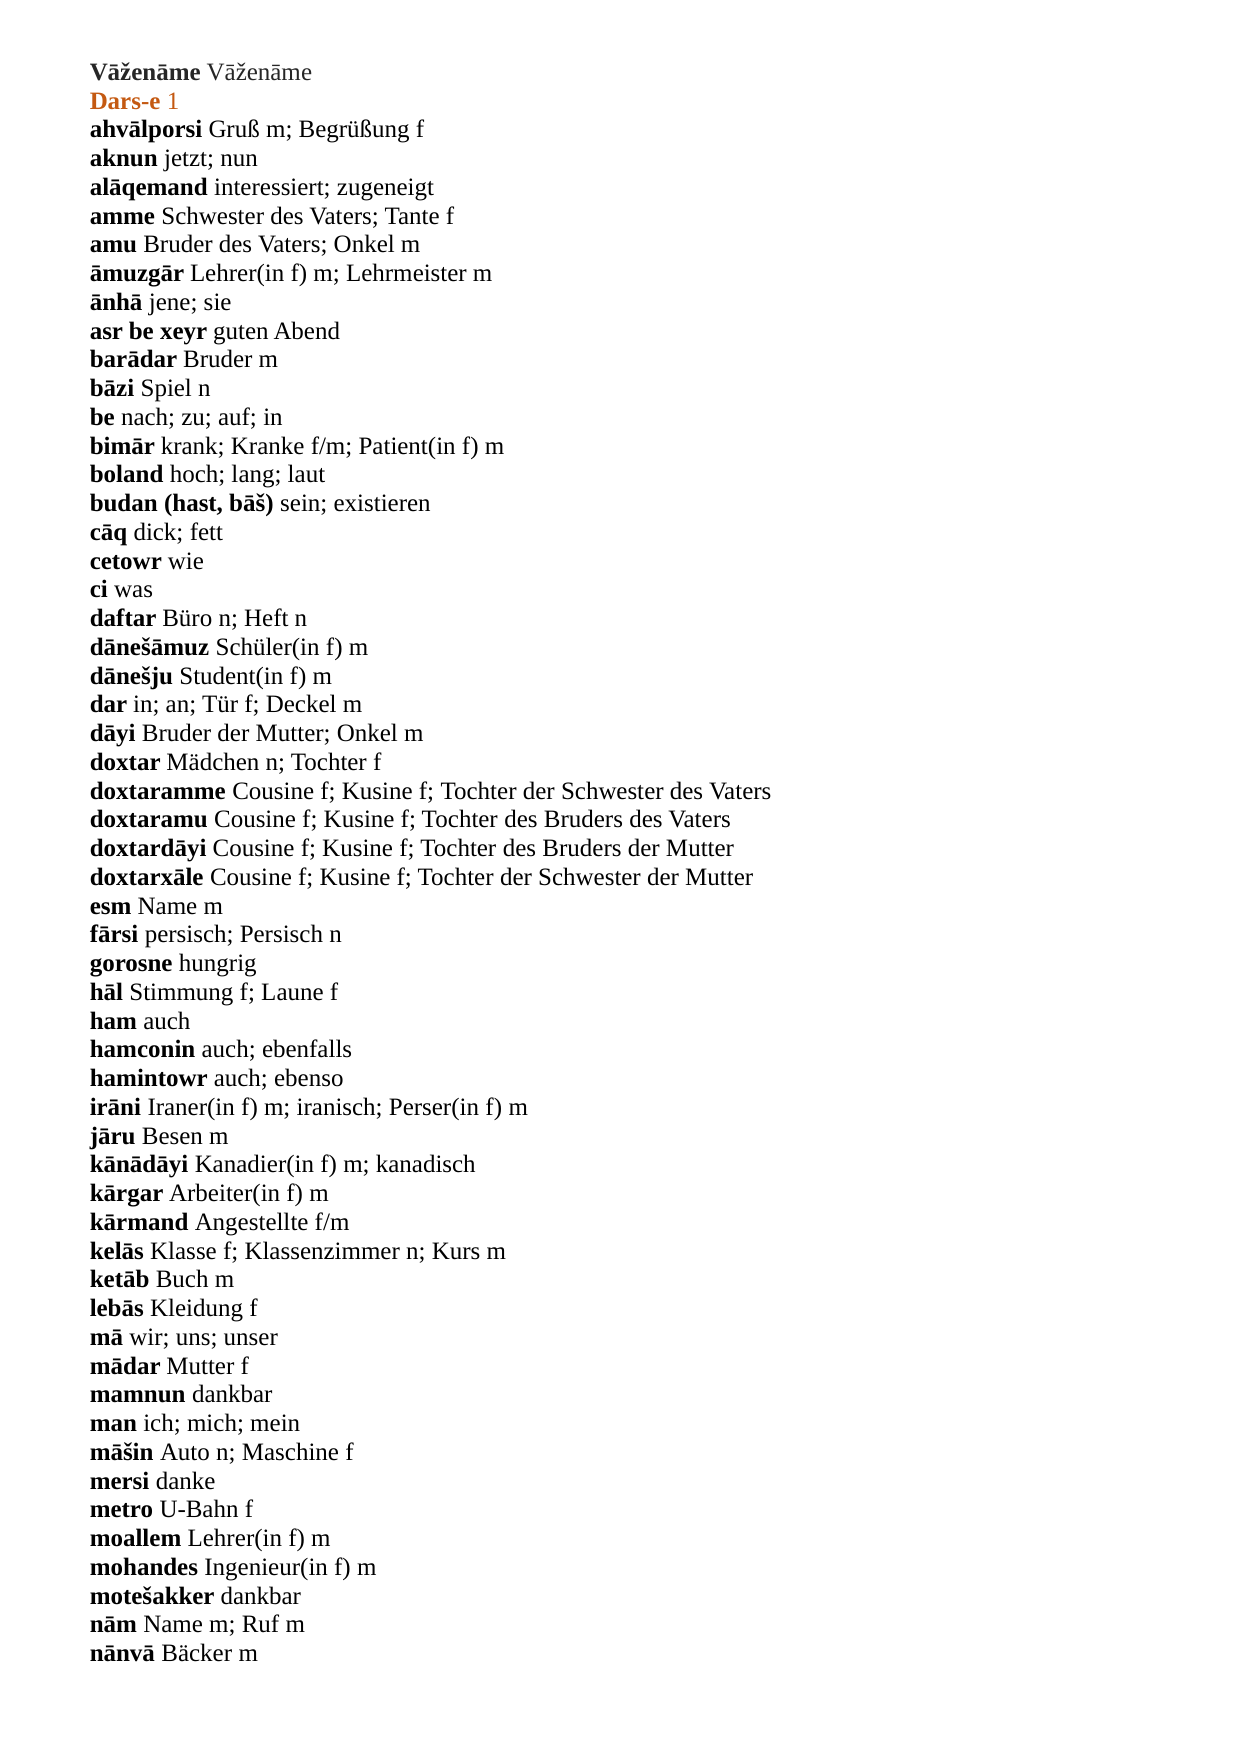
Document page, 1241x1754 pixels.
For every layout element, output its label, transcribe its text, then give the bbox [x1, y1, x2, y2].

text alāqemand interessiert; zugeneigt [89, 172, 1153, 201]
text be nach; zu; auf; in [89, 402, 1153, 431]
text boland hoch; lang; laut [89, 459, 1153, 488]
text mādar Mutter f [89, 1351, 1153, 1379]
text nānvā Bäcker m [89, 1638, 1153, 1667]
text aknun jetzt; nun [89, 143, 1153, 172]
text hamconin auch; ebenfalls [89, 1034, 1153, 1063]
text doxtaramu Cousine f; Kusine f; Tochter des Bruders des Vaters [89, 804, 1153, 833]
text nām Name m; Ruf m [89, 1609, 1153, 1638]
text cāq dick; fett [89, 517, 1153, 546]
text mamnun dankbar [89, 1379, 1153, 1408]
text gorosne hungrig [89, 948, 1153, 977]
text āmuzgār Lehrer(in f) m; Lehrmeister m [89, 258, 1153, 287]
text doxtar Mädchen n; Tochter f [89, 747, 1153, 776]
text lebās Kleidung f [89, 1293, 1153, 1322]
text Dars-e 1 [89, 86, 1153, 114]
text dāyi Bruder der Mutter; Onkel m [89, 718, 1153, 747]
text hāl Stimmung f; Laune f [89, 977, 1153, 1006]
text doxtardāyi Cousine f; Kusine f; Tochter des Bruders der Mutter [89, 833, 1153, 862]
text dānešāmuz Schüler(in f) m [89, 632, 1153, 661]
text amu Bruder des Vaters; Onkel m [89, 229, 1153, 258]
text kārmand Angestellte f/m [89, 1207, 1153, 1236]
text motešakker dankbar [89, 1581, 1153, 1609]
text esm Name m [89, 891, 1153, 919]
text cetowr wie [89, 546, 1153, 574]
text jāru Besen m [89, 1121, 1153, 1149]
text māšin Auto n; Maschine f [89, 1437, 1153, 1466]
text kārgar Arbeiter(in f) m [89, 1178, 1153, 1207]
text fārsi persisch; Persisch n [89, 919, 1153, 948]
text mohandes Ingenieur(in f) m [89, 1552, 1153, 1581]
text amme Schwester des Vaters; Tante f [89, 201, 1153, 229]
text doxtarxāle Cousine f; Kusine f; Tochter der Schwester der Mutter [89, 862, 1153, 891]
text doxtaramme Cousine f; Kusine f; Tochter der Schwester des Vaters [89, 776, 1153, 804]
text metro U‐Bahn f [89, 1494, 1153, 1523]
text bāzi Spiel n [89, 373, 1153, 402]
text dānešju Student(in f) m [89, 661, 1153, 689]
text ci was [89, 574, 1153, 603]
text asr be xeyr guten Abend [89, 316, 1153, 344]
text barādar Bruder m [89, 344, 1153, 373]
text ānhā jene; sie [89, 287, 1153, 316]
text daftar Büro n; Heft n [89, 603, 1153, 632]
text ketāb Buch m [89, 1264, 1153, 1293]
text dar in; an; Tür f; Deckel m [89, 689, 1153, 718]
text bimār krank; Kranke f/m; Patient(in f) m [89, 431, 1153, 459]
text kelās Klasse f; Klassenzimmer n; Kurs m [89, 1236, 1153, 1264]
text mersi danke [89, 1466, 1153, 1494]
text budan (hast, bāš) sein; existieren [89, 488, 1153, 517]
text Vāženāme Vāženāme [89, 57, 1153, 86]
text ham auch [89, 1006, 1153, 1034]
text irāni Iraner(in f) m; iranisch; Perser(in f) m [89, 1092, 1153, 1121]
text ahvālporsi Gruß m; Begrüßung f [89, 114, 1153, 143]
text kānādāyi Kanadier(in f) m; kanadisch [89, 1149, 1153, 1178]
text mā wir; uns; unser [89, 1322, 1153, 1351]
text moallem Lehrer(in f) m [89, 1523, 1153, 1552]
text hamintowr auch; ebenso [89, 1063, 1153, 1092]
text man ich; mich; mein [89, 1408, 1153, 1437]
